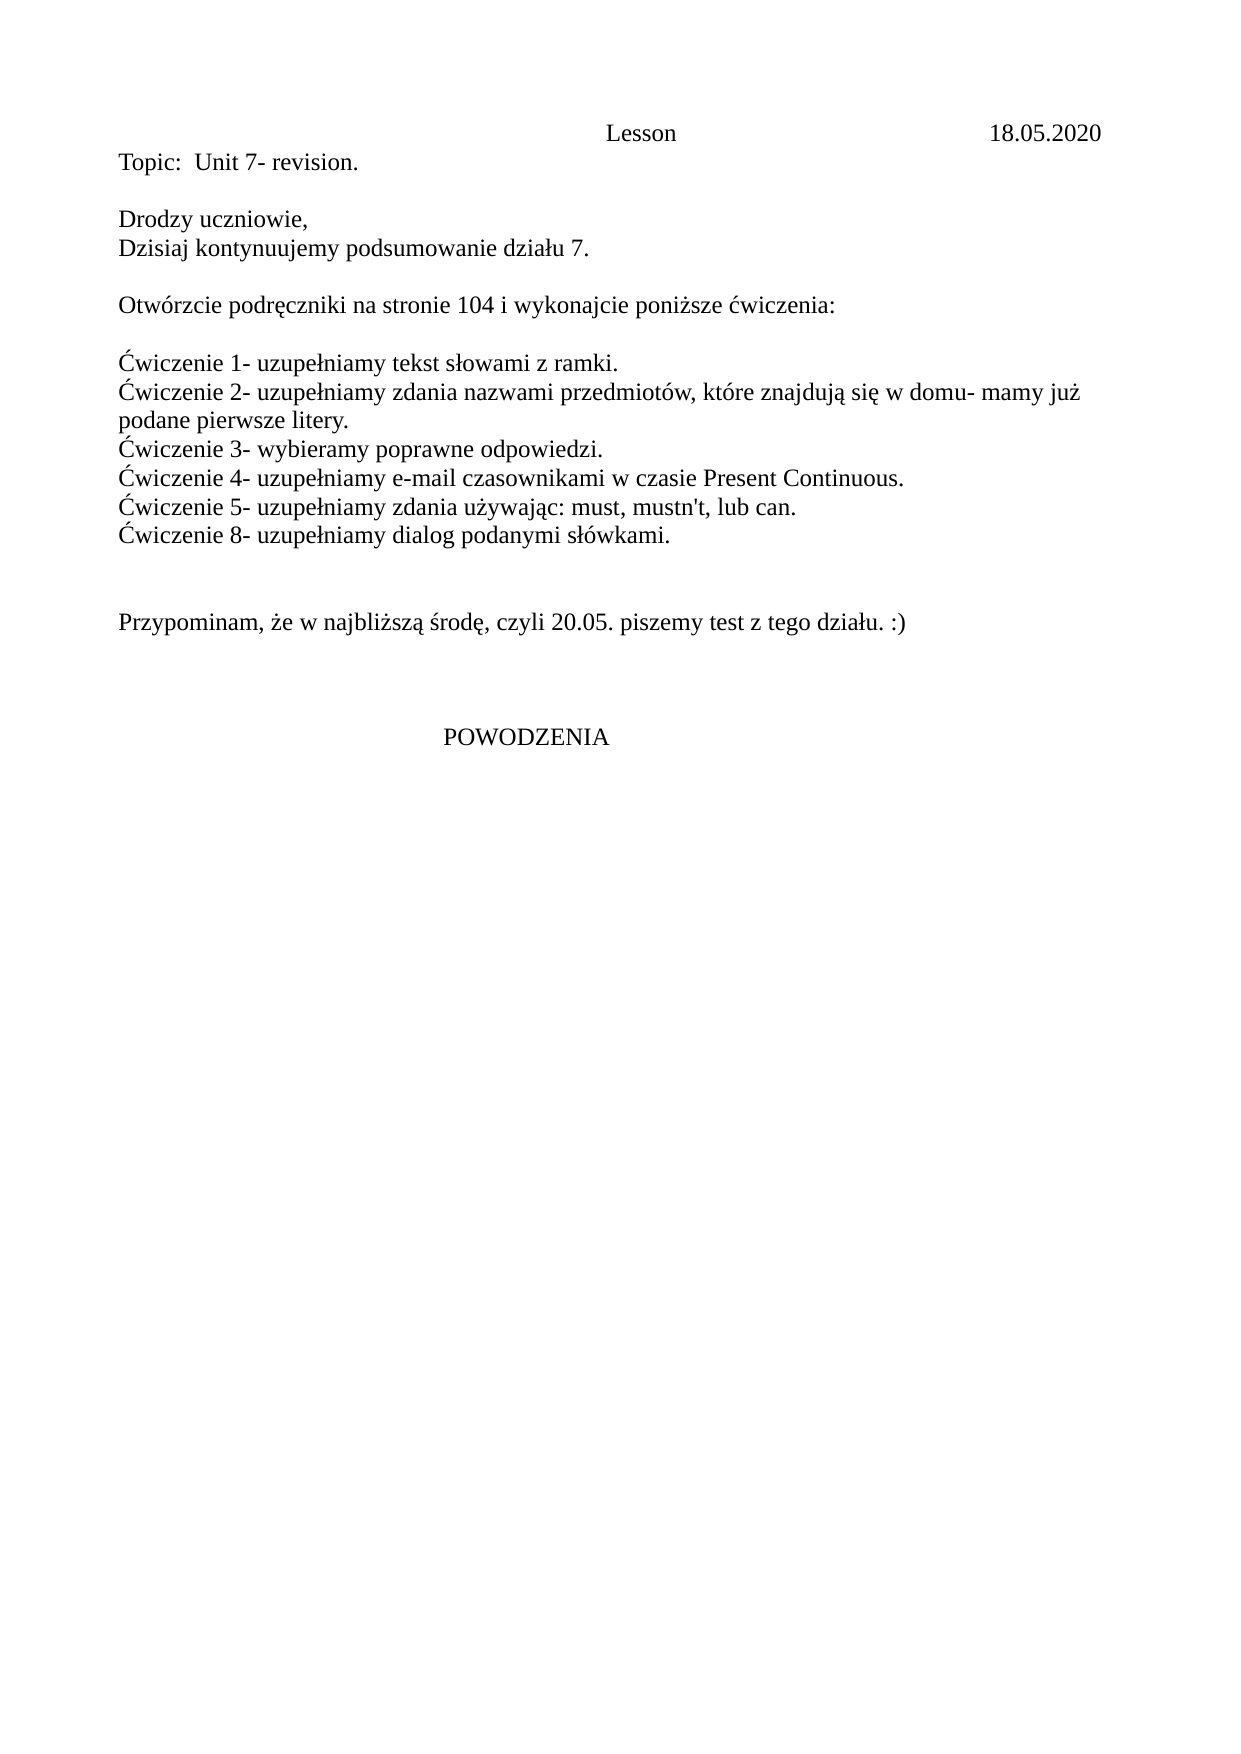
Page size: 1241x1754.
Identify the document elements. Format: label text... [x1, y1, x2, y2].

text Otwórzcie podręczniki na stronie 104 i wykonajcie poniższe ćwiczenia: [118, 291, 1122, 319]
text Ćwiczenie 3- wybieramy poprawne odpowiedzi. [118, 434, 1122, 463]
text Ćwiczenie 4- uzupełniamy e-mail czasownikami w czasie Present Continuous. [118, 463, 1122, 492]
text Lesson 18.05.2020 [118, 118, 1122, 147]
text Przypominam, że w najbliższą środę, czyli 20.05. piszemy test z tego działu. :) [118, 607, 1122, 636]
text Ćwiczenie 2- uzupełniamy zdania nazwami przedmiotów, które znajdują się w domu- mamy już podane pierwsze litery. [118, 377, 1122, 434]
text Drodzy uczniowie, [118, 204, 1122, 233]
text Ćwiczenie 5- uzupełniamy zdania używając: must, mustn't, lub can. [118, 492, 1122, 521]
text Topic: Unit 7- revision. [118, 147, 1122, 176]
text Ćwiczenie 1- uzupełniamy tekst słowami z ramki. [118, 348, 1122, 377]
text POWODZENIA [118, 722, 1122, 751]
text Dzisiaj kontynuujemy podsumowanie działu 7. [118, 233, 1122, 262]
text Ćwiczenie 8- uzupełniamy dialog podanymi słówkami. [118, 521, 1122, 549]
